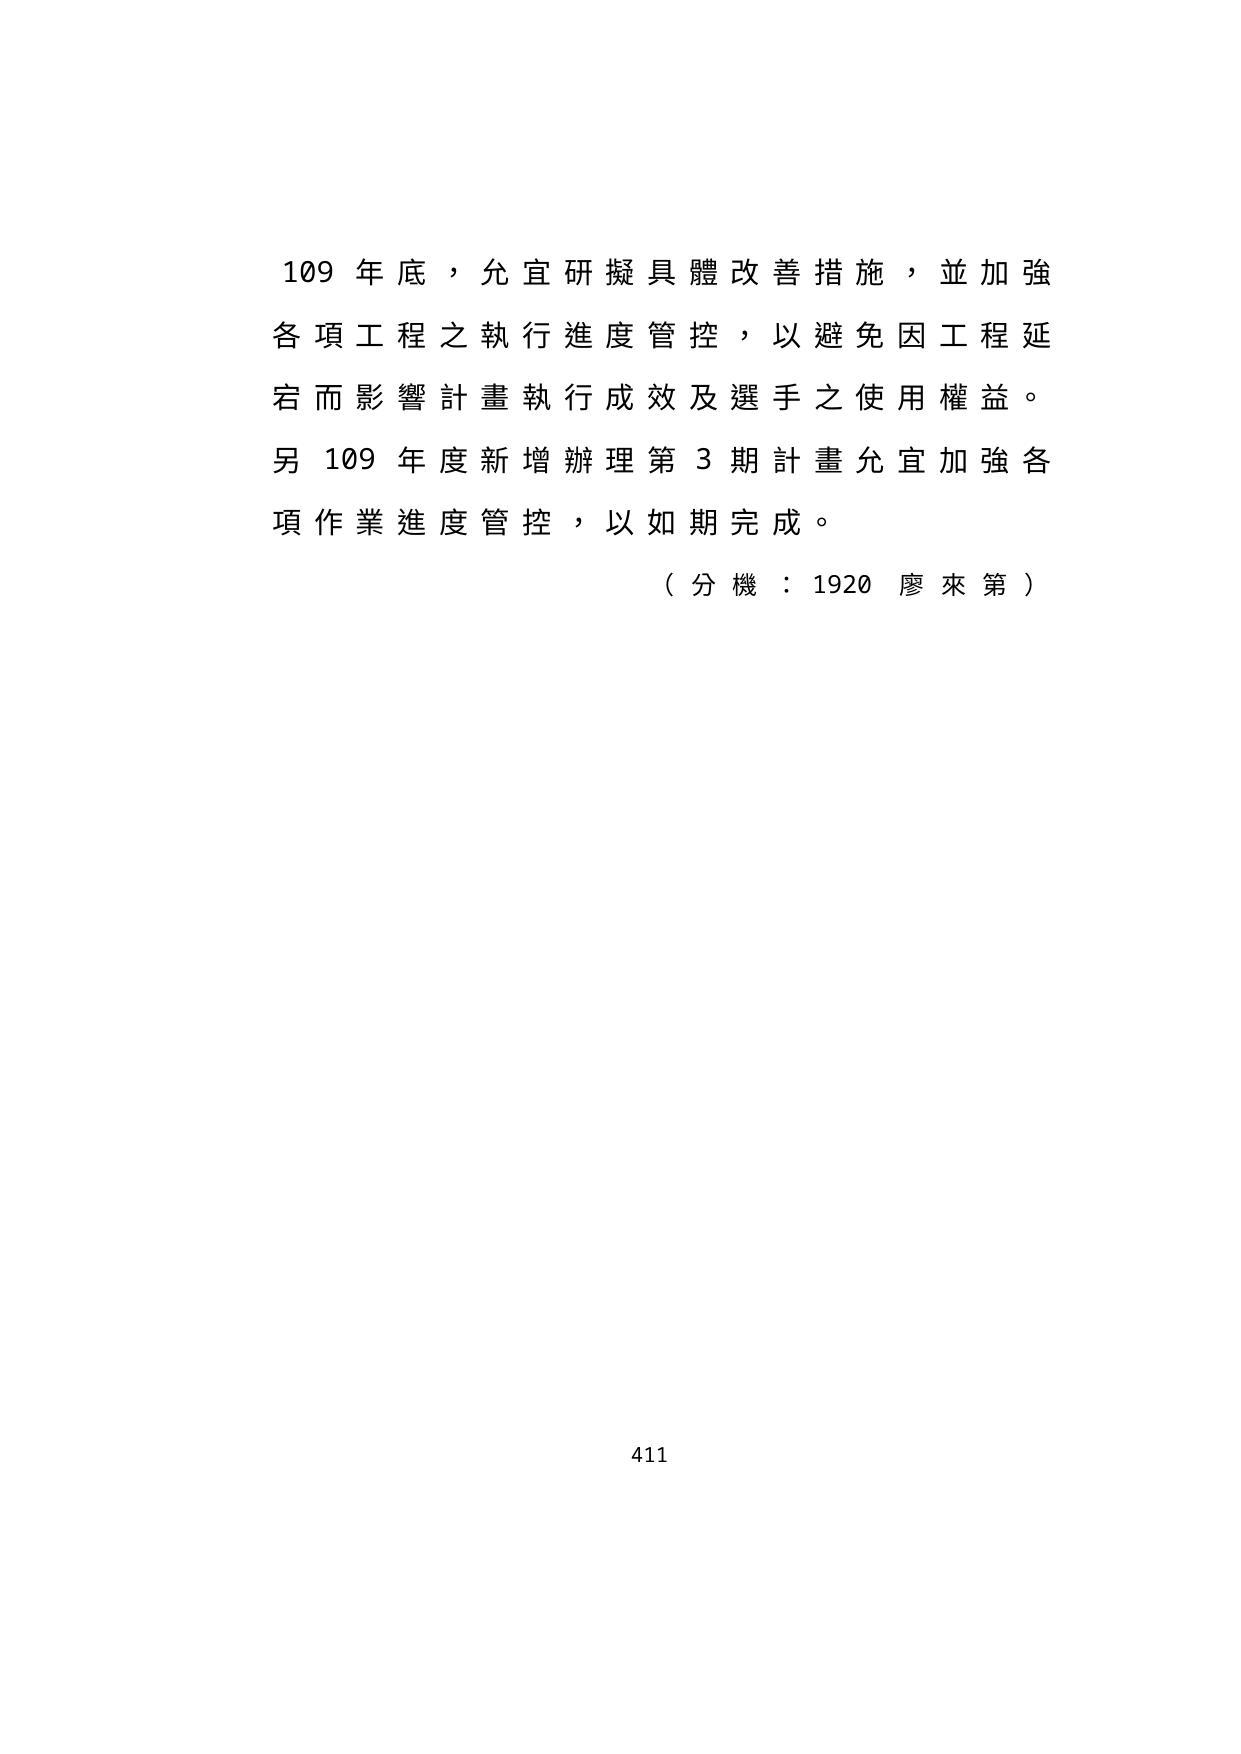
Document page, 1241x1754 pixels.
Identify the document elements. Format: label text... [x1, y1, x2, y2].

text （分機：1920 廖來第） [183, 542, 1058, 604]
text 109年底，允宜研擬具體改善措施，並加強各項工程之執行進度管控，以避免因工程延宕而影響計畫執行成效及選手之使用權益。另109年度新增辦理第3期計畫允宜加強各項作業進度管控，以如期完成。 [242, 229, 1058, 542]
